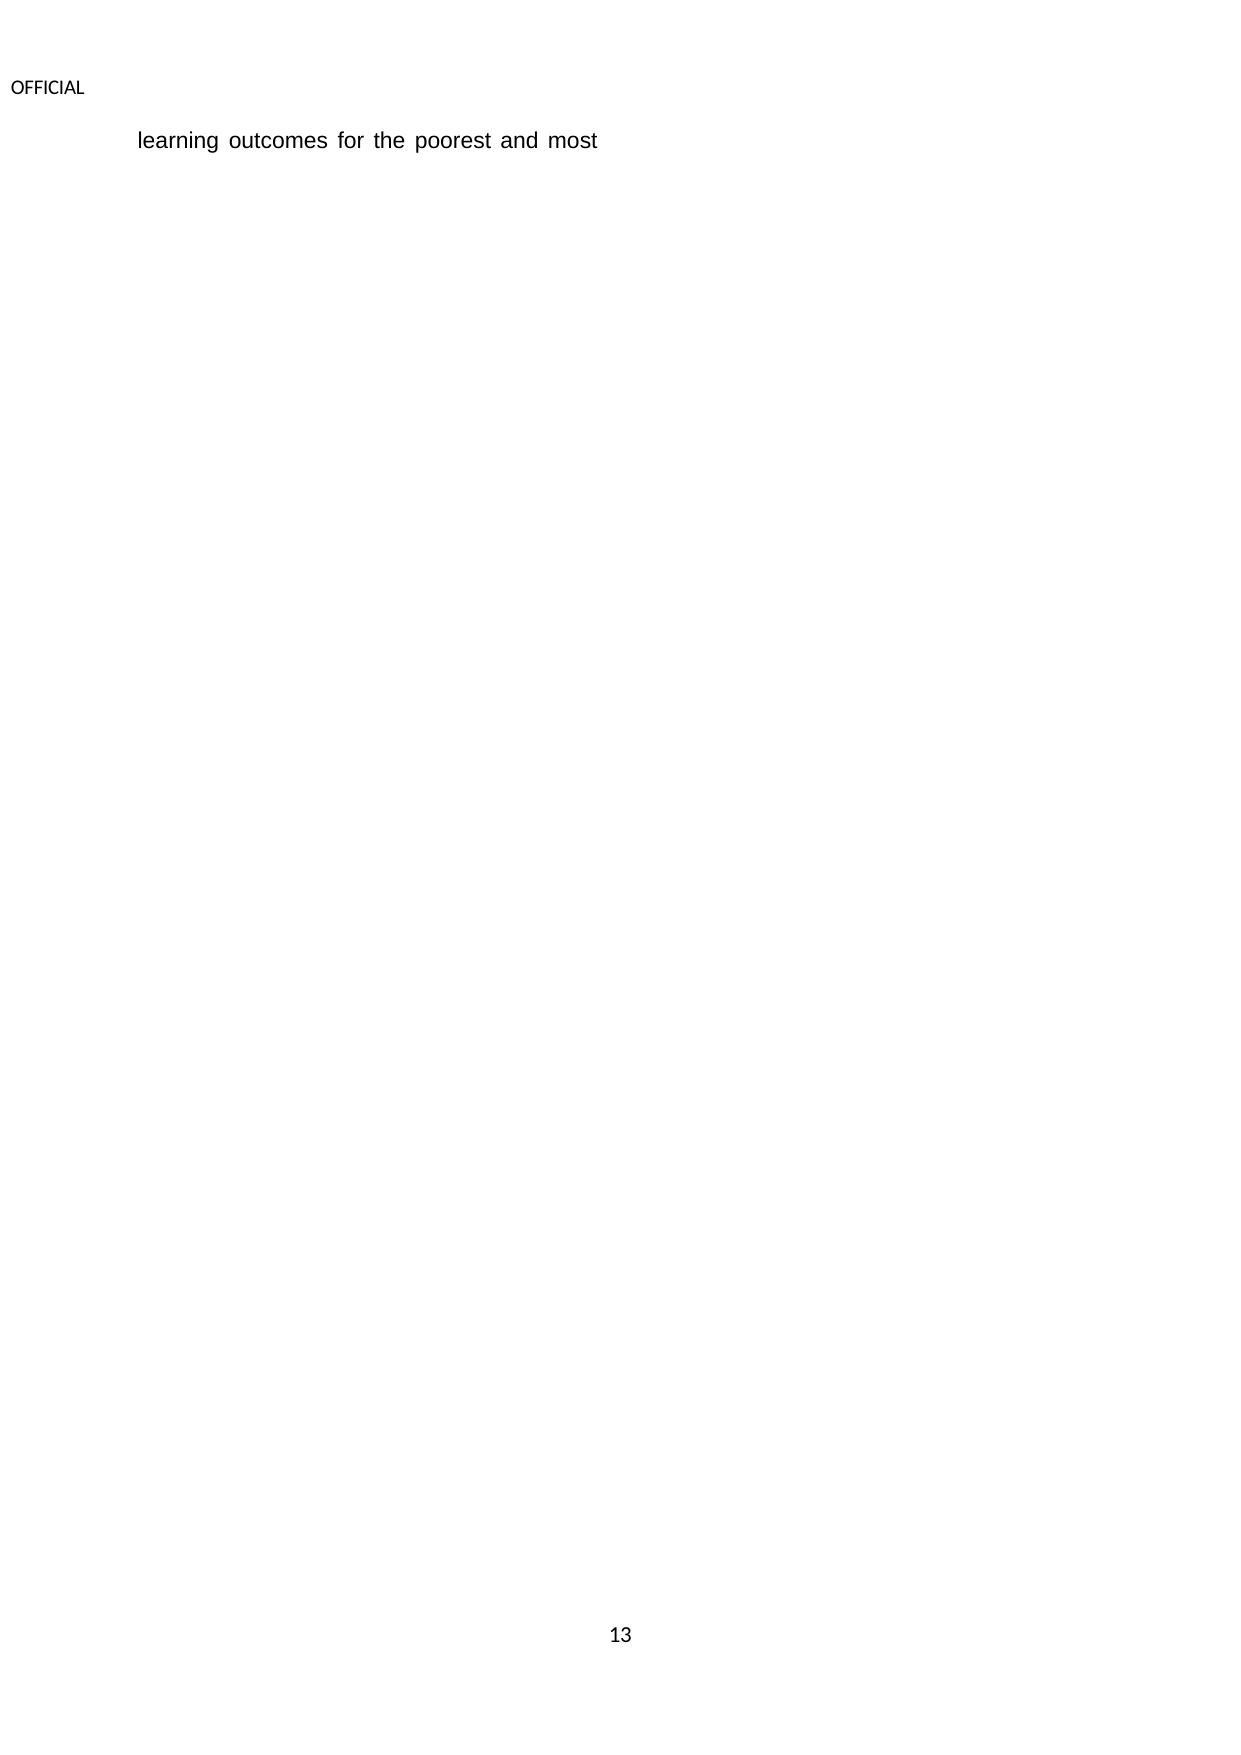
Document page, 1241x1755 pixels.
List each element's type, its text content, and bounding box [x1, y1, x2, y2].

list learning outcomes for the poorest and most [77, 127, 1091, 154]
